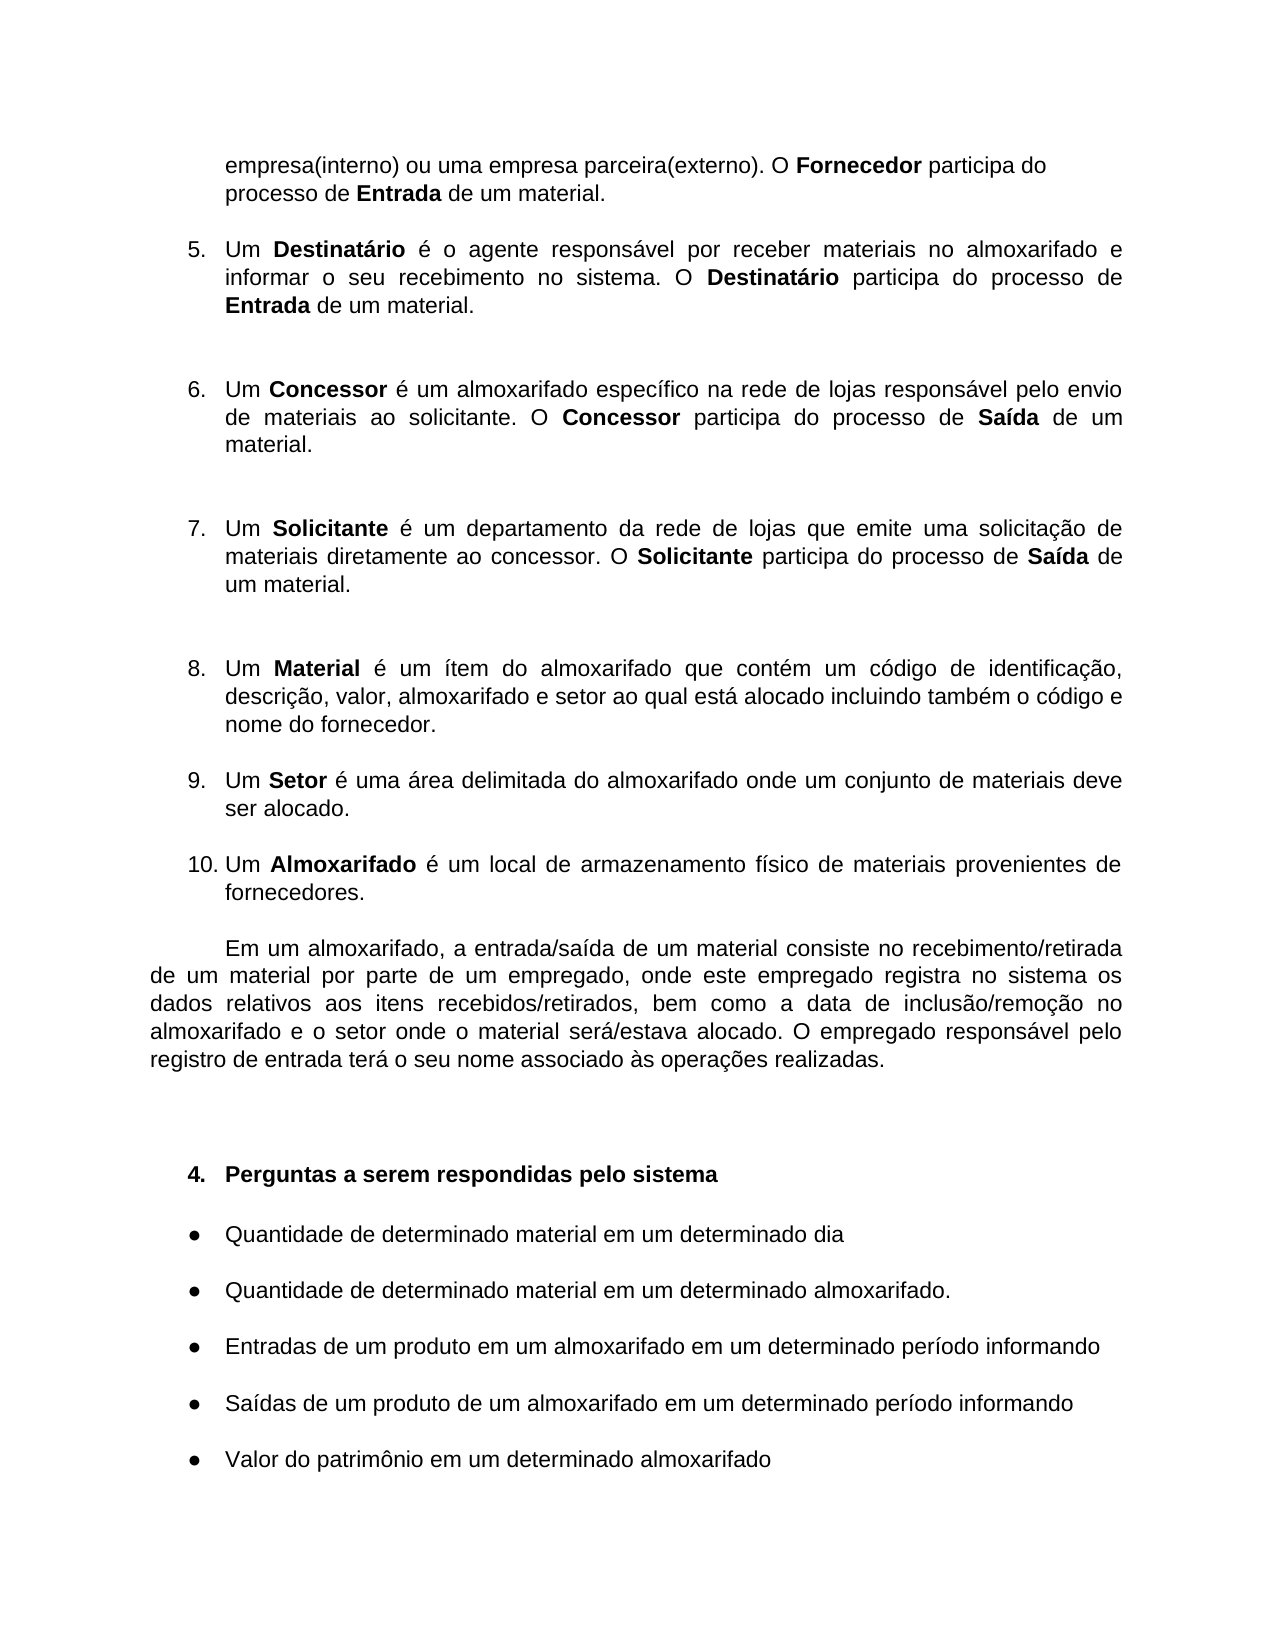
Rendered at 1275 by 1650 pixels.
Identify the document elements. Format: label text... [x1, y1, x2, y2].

list Saídas de um produto de um almoxarifado em um determinado período informando [187, 1389, 1135, 1416]
list Quantidade de determinado material em um determinado dia [187, 1221, 1135, 1247]
list Um Material é um ítem do almoxarifado que contém um código de identificação, descrição, valor, almoxarifado e setor ao qual está alocado incluindo também o código e nome do fornecedor. [187, 655, 1123, 737]
list Valor do patrimônio em um determinado almoxarifado [187, 1446, 1135, 1472]
list Um Almoxarifado é um local de armazenamento físico de materiais provenientes de fornecedores. [187, 851, 1122, 905]
list Um Setor é uma área delimitada do almoxarifado onde um conjunto de materiais deve ser alocado. [187, 767, 1123, 821]
subtitle Perguntas a serem respondidas pelo sistema [187, 1161, 1135, 1188]
text empresa(interno) ou uma empresa parceira(externo). O Fornecedor participa do processo de Entrada de um material. [225, 152, 1135, 206]
list Entradas de um produto em um almoxarifado em um determinado período informando [187, 1333, 1135, 1359]
list Um Concessor é um almoxarifado específico na rede de lojas responsável pelo envio de materiais ao solicitante. O Concessor participa do processo de Saída de um material. [187, 376, 1123, 458]
list Um Destinatário é o agente responsável por receber materiais no almoxarifado e informar o seu recebimento no sistema. O Destinatário participa do processo de Entrada de um material. [187, 236, 1123, 318]
list Um Solicitante é um departamento da rede de lojas que emite uma solicitação de materiais diretamente ao concessor. O Solicitante participa do processo de Saída de um material. [187, 515, 1123, 597]
list Quantidade de determinado material em um determinado almoxarifado. [187, 1277, 1135, 1303]
text Em um almoxarifado, a entrada/saída de um material consiste no recebimento/retirada de um material por parte de um empregado, onde este empregado registra no sistema os dados relativos aos itens recebidos/retirados, bem como a data de inclusão/remoção no almoxarifado e o setor onde o material será/estava alocado. O empregado responsável pelo registro de entrada terá o seu nome associado às operações realizadas. [150, 934, 1123, 1073]
